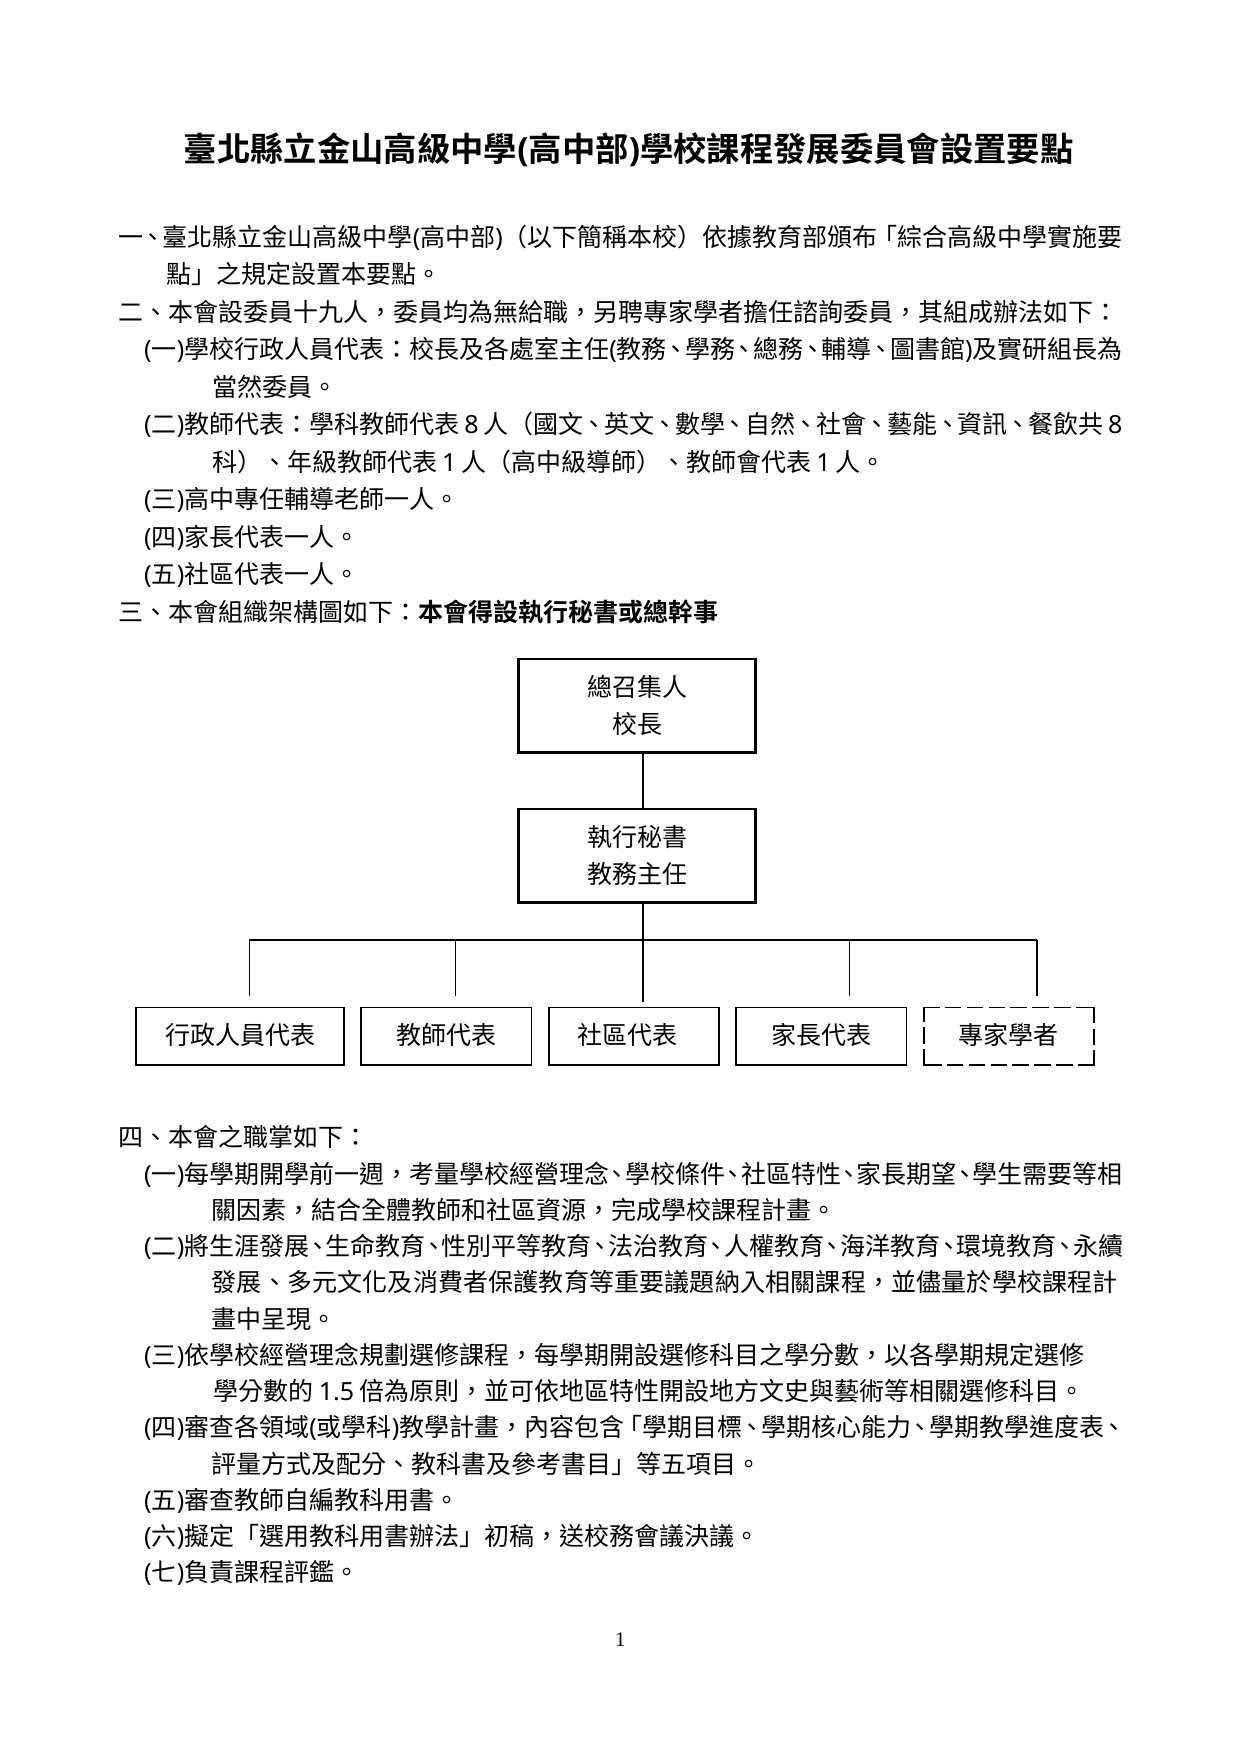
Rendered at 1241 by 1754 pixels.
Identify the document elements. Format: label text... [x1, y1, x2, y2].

text 總召集人 [534, 668, 739, 704]
text 三、本會組織架構圖如下：本會得設執行秘書或總幹事 [118, 592, 1122, 629]
text (六)擬定「選用教科用書辦法」初稿，送校務會議決議。 [118, 1517, 1122, 1553]
text (四)審查各領域(或學科)教學計畫，內容包含「學期目標、學期核心能力、學期教學進度表、評量方式及配分、教科書及參考書目」等五項目。 [118, 1408, 1122, 1480]
text 一、臺北縣立金山高級中學(高中部)（以下簡稱本校）依據教育部頒布「綜合高級中學實施要點」之規定設置本要點。 [118, 217, 1122, 292]
text 專家學者 [939, 1016, 1078, 1052]
text (二)教師代表：學科教師代表8人（國文、英文、數學、自然、社會、藝能、資訊、餐飲共8科）、年級教師代表1人（高中級導師）、教師會代表1人。 [118, 404, 1122, 479]
text 四、本會之職掌如下： [118, 1117, 1122, 1154]
text (三)高中專任輔導老師一人。 [118, 479, 1122, 517]
text 二、本會設委員十九人，委員均為無給職，另聘專家學者擔任諮詢委員，其組成辦法如下： [118, 292, 1122, 329]
text (四)家長代表一人。 [118, 517, 1122, 554]
text (七)負責課程評鑑。 [118, 1553, 1122, 1589]
text 學分數的1.5倍為原則，並可依地區特性開設地方文史與藝術等相關選修科目。 [189, 1372, 1122, 1408]
text (二)將生涯發展、生命教育、性別平等教育、法治教育、人權教育、海洋教育、環境教育、永續發展、多元文化及消費者保護教育等重要議題納入相關課程，並儘量於學校課程計畫中呈現。 [118, 1227, 1122, 1335]
text (五)審查教師自編教科用書。 [118, 1480, 1122, 1517]
text 教師代表 [377, 1016, 516, 1052]
text 校長 [534, 704, 739, 740]
text 教務主任 [534, 854, 739, 890]
text (三)依學校經營理念規劃選修課程，每學期開設選修科目之學分數，以各學期規定選修 [118, 1335, 1122, 1372]
text (一)學校行政人員代表：校長及各處室主任(教務、學務、總務、輔導、圖書館)及實研組長為當然委員。 [118, 329, 1122, 404]
text 家長代表 [752, 1016, 891, 1052]
text 執行秘書 [534, 818, 739, 854]
text 臺北縣立金山高級中學(高中部)學校課程發展委員會設置要點 [118, 123, 1122, 171]
text 行政人員代表 [152, 1016, 328, 1052]
text (一)每學期開學前一週，考量學校經營理念、學校條件、社區特性、家長期望、學生需要等相關因素，結合全體教師和社區資源，完成學校課程計畫。 [118, 1154, 1122, 1227]
text 社區代表 [564, 1016, 703, 1052]
text (五)社區代表一人。 [118, 554, 1122, 592]
